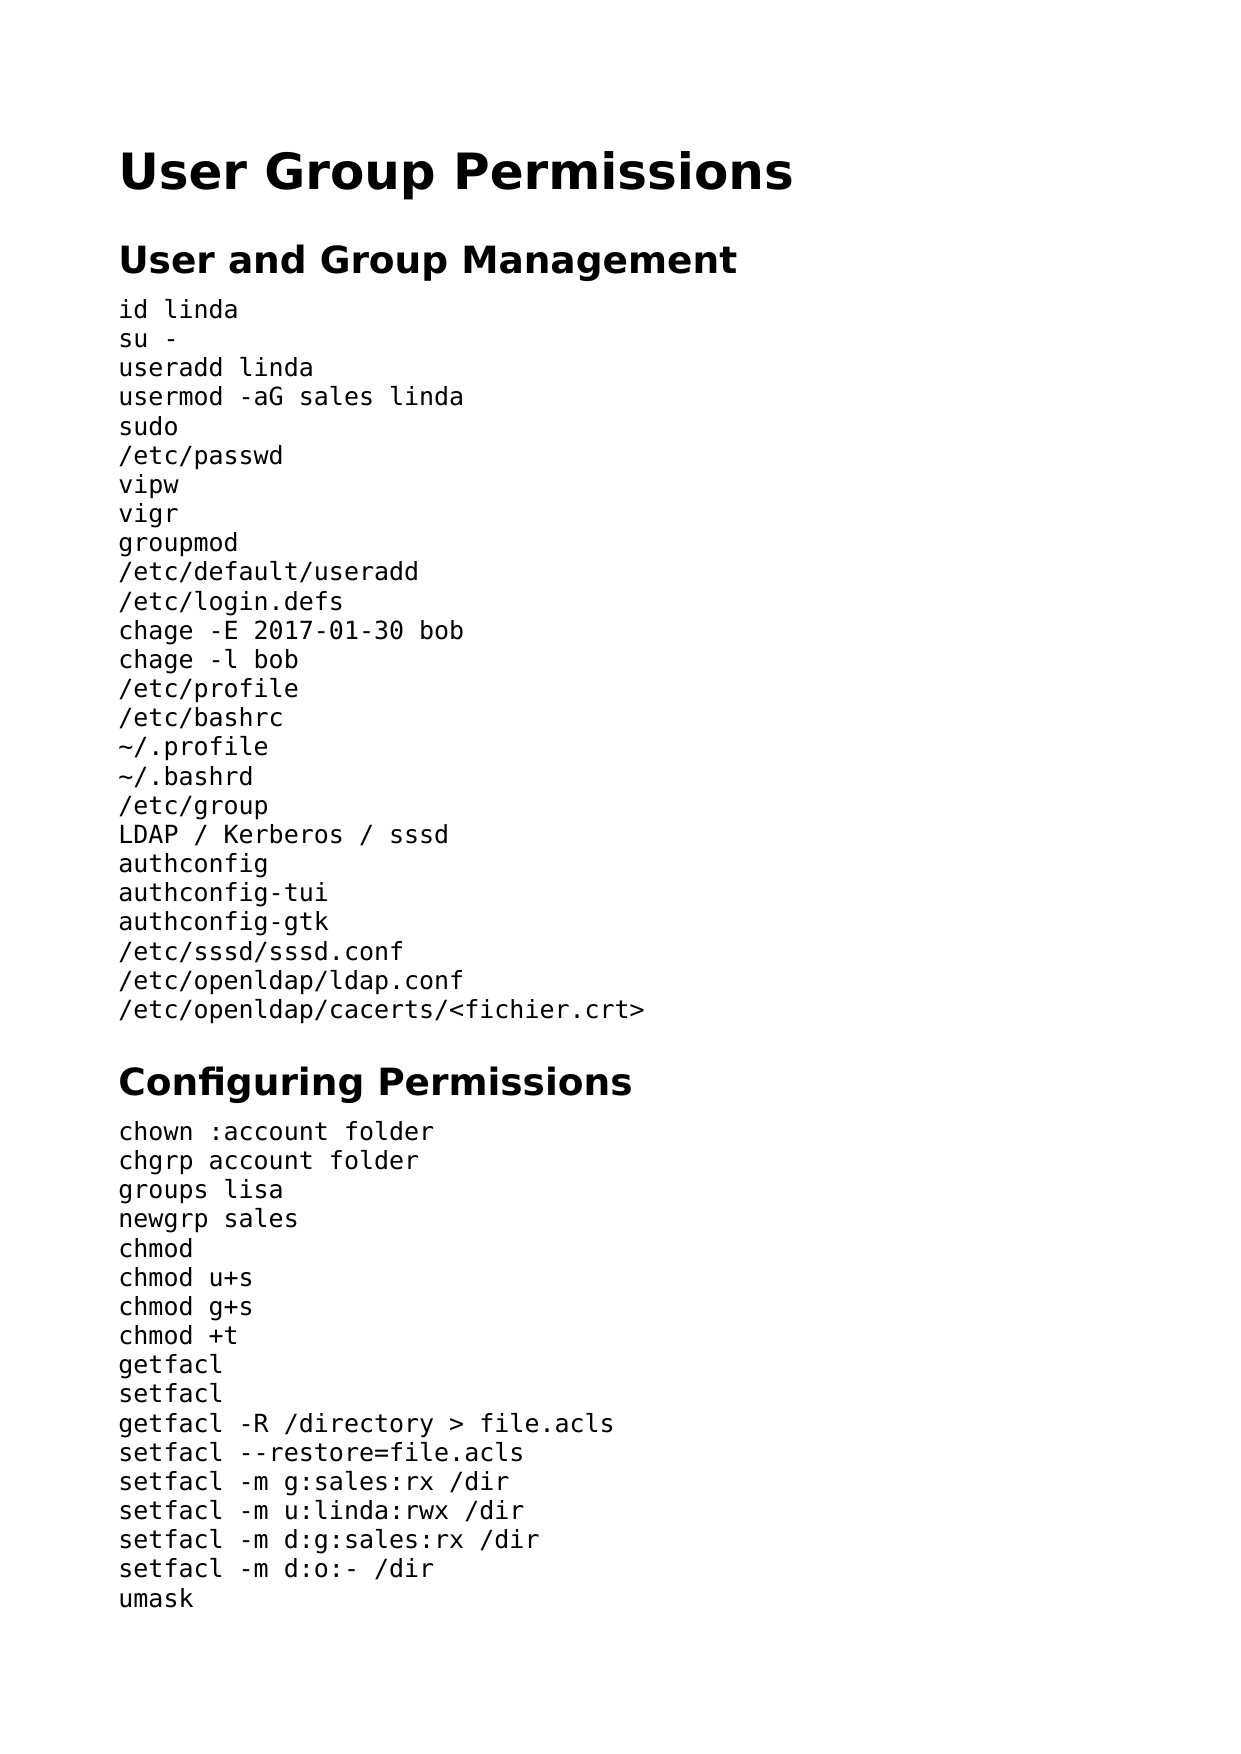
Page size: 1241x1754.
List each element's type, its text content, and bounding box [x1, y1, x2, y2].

text id linda su - useradd linda usermod -aG sales linda sudo /etc/passwd vipw vigr groupmod /etc/default/useradd /etc/login.defs chage -E 2017-01-30 bob chage -l bob /etc/profile /etc/bashrc ~/.profile ~/.bashrd /etc/group LDAP / Kerberos / sssd authconfig authconfig-tui authconfig-gtk /etc/sssd/sssd.conf /etc/openldap/ldap.conf /etc/openldap/cacerts/<fichier.crt> [118, 295, 1122, 1024]
subtitle User and Group Management [118, 239, 1122, 282]
subtitle User Group Permissions [118, 143, 1122, 201]
subtitle Configuring Permissions [118, 1061, 1122, 1104]
text chown :account folder chgrp account folder groups lisa newgrp sales chmod chmod u+s chmod g+s chmod +t getfacl setfacl getfacl -R /directory > file.acls setfacl --restore=file.acls setfacl -m g:sales:rx /dir setfacl -m u:linda:rwx /dir setfacl -m d:g:sales:rx /dir setfacl -m d:o:- /dir umask [118, 1117, 1122, 1613]
